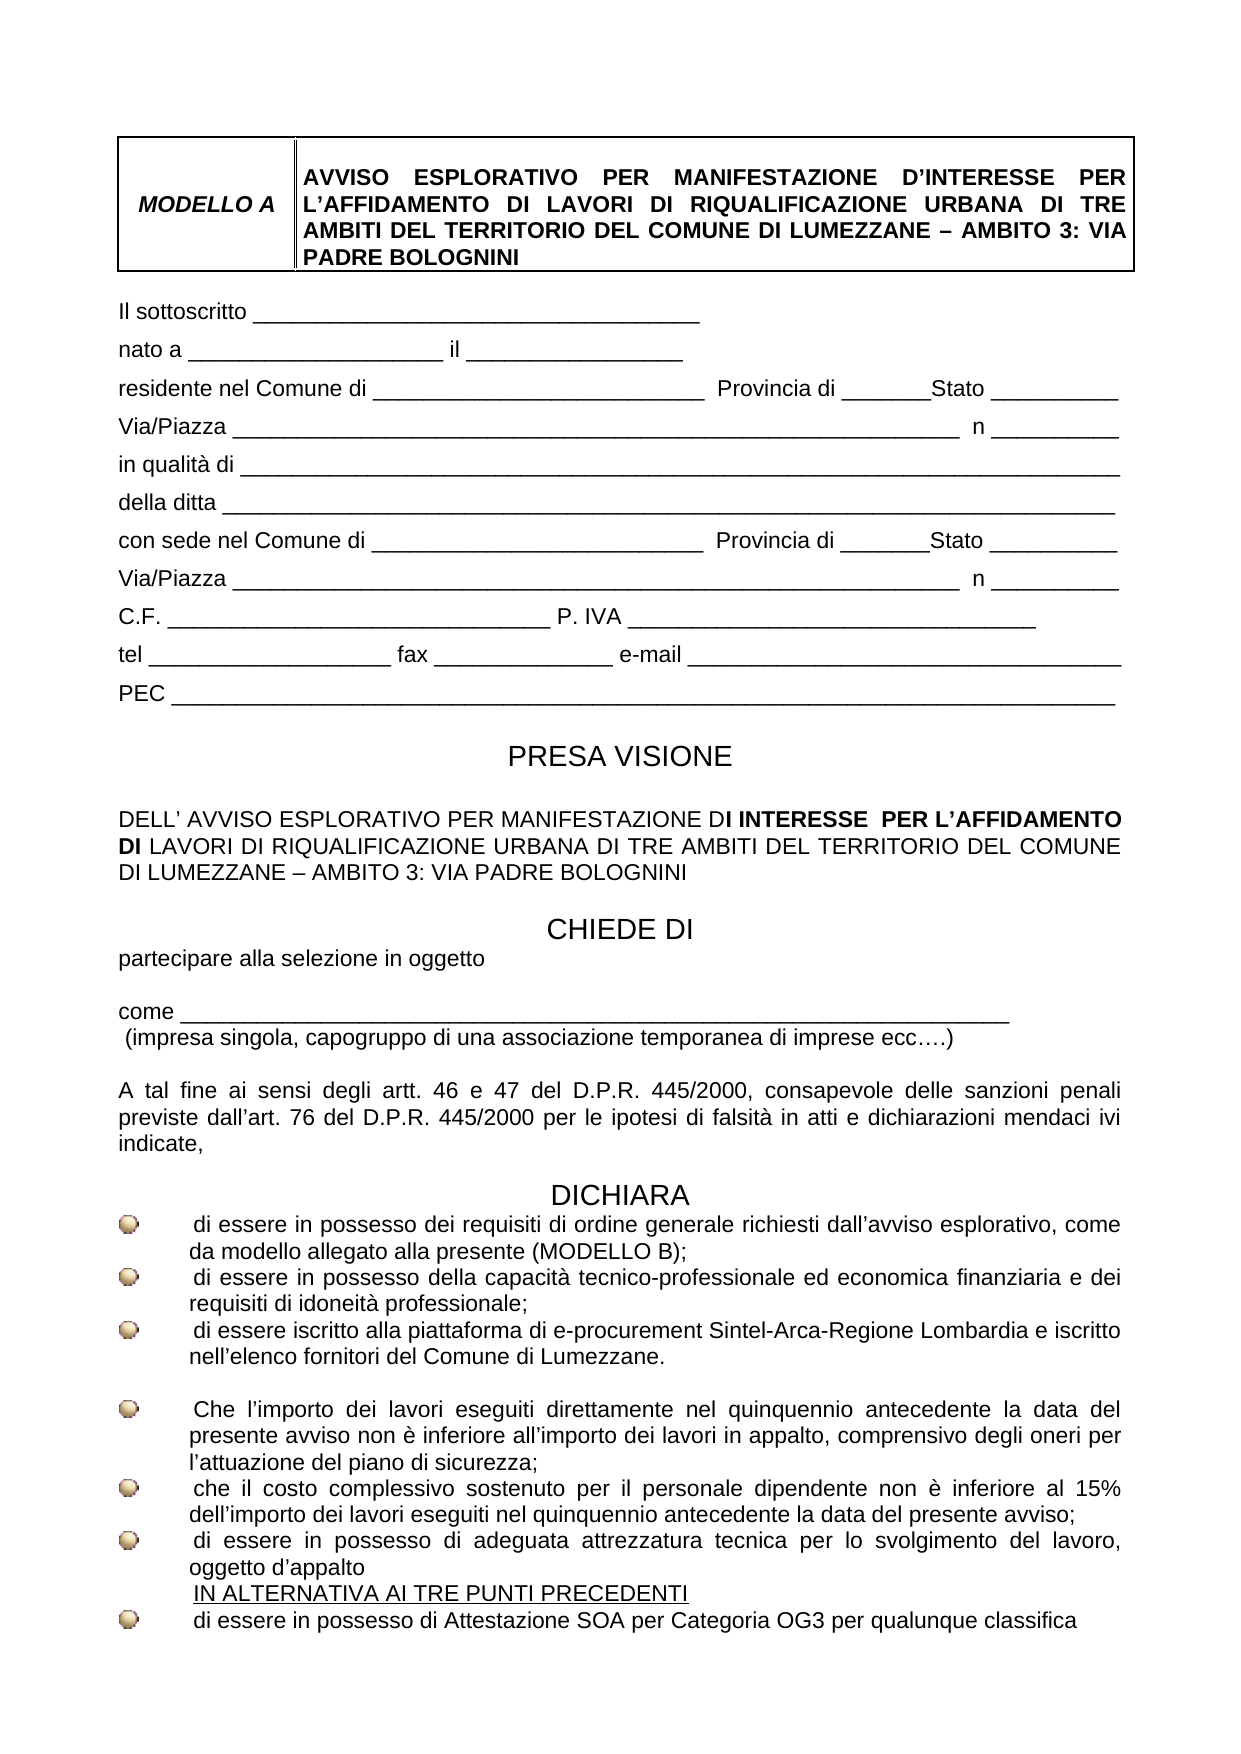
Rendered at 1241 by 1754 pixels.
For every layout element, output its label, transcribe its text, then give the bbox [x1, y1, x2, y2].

picture [119, 1531, 139, 1550]
picture [119, 1321, 139, 1339]
list che il costo complessivo sostenuto per il personale dipendente non è inferiore al 15% dell’importo dei lavori eseguiti nel quinquennio antecedente la data del presente avviso; [118, 1475, 1122, 1527]
text (impresa singola, capogruppo di una associazione temporanea di imprese ecc….) [118, 1024, 1122, 1051]
text tel ___________________ fax ______________ e-mail __________________________________ [118, 641, 1122, 668]
text residente nel Comune di __________________________ Provincia di _______Stato __________ [118, 374, 1122, 401]
list di essere in possesso di Attestazione SOA per Categoria OG3 per qualunque classifica [118, 1607, 1122, 1633]
picture [119, 1479, 139, 1497]
picture [119, 1268, 139, 1286]
list di essere in possesso dei requisiti di ordine generale richiesti dall’avviso esplorativo, come da modello allegato alla presente (MODELLO B); [118, 1211, 1122, 1264]
text in qualità di _____________________________________________________________________ [118, 451, 1122, 477]
text CHIEDE DI [118, 912, 1122, 945]
subtitle PRESA VISIONE [118, 739, 1122, 773]
list Che l’importo dei lavori eseguiti direttamente nel quinquennio antecedente la data del presente avviso non è inferiore all’importo dei lavori in appalto, comprensivo degli oneri per l’attuazione del piano di sicurezza; [118, 1396, 1122, 1475]
text partecipare alla selezione in oggetto [118, 945, 1122, 972]
text della ditta ______________________________________________________________________ [118, 489, 1122, 515]
text C.F. ______________________________ P. IVA ________________________________ [118, 603, 1122, 630]
text A tal fine ai sensi degli artt. 46 e 47 del D.P.R. 445/2000, consapevole delle sanzioni penali previste dall’art. 76 del D.P.R. 445/2000 per le ipotesi di falsità in atti e dichiarazioni mendaci ivi indicate, [118, 1077, 1122, 1156]
text Via/Piazza _________________________________________________________ n __________ [118, 413, 1122, 439]
picture [119, 1610, 139, 1629]
text Il sottoscritto ___________________________________ [118, 298, 1122, 325]
text Via/Piazza _________________________________________________________ n __________ [118, 565, 1122, 592]
subtitle DELL’ AVVISO ESPLORATIVO PER MANIFESTAZIONE DI INTERESSE PER L’AFFIDAMENTO DI LAVORI DI RIQUALIFICAZIONE URBANA DI TRE AMBITI DEL TERRITORIO DEL COMUNE DI LUMEZZANE – AMBITO 3: VIA PADRE BOLOGNINI [118, 806, 1122, 885]
list di essere in possesso della capacità tecnico-professionale ed economica finanziaria e dei requisiti di idoneità professionale; [118, 1264, 1122, 1317]
text DICHIARA [118, 1178, 1122, 1211]
text nato a ____________________ il _________________ [118, 336, 1122, 363]
text come _________________________________________________________________ [118, 998, 1122, 1024]
text con sede nel Comune di __________________________ Provincia di _______Stato __________ [118, 527, 1122, 553]
text IN ALTERNATIVA AI TRE PUNTI PRECEDENTI [193, 1580, 1122, 1607]
picture [119, 1215, 139, 1234]
list di essere in possesso di adeguata attrezzatura tecnica per lo svolgimento del lavoro, oggetto d’appalto [118, 1527, 1122, 1580]
table_header AVVISO ESPLORATIVO PER MANIFESTAZIONE D’INTERESSE PER L’AFFIDAMENTO DI LAVORI DI RIQUALIFICAZIONE URBANA DI TRE AMBITI DEL TERRITORIO DEL COMUNE DI LUMEZZANE – AMBITO 3: VIA PADRE BOLOGNINI [295, 138, 1133, 270]
list di essere iscritto alla piattaforma di e-procurement Sintel-Arca-Regione Lombardia e iscritto nell’elenco fornitori del Comune di Lumezzane. [118, 1317, 1122, 1369]
table_header MODELLO A [119, 138, 295, 270]
picture [119, 1400, 139, 1418]
text PEC __________________________________________________________________________ [118, 679, 1122, 706]
